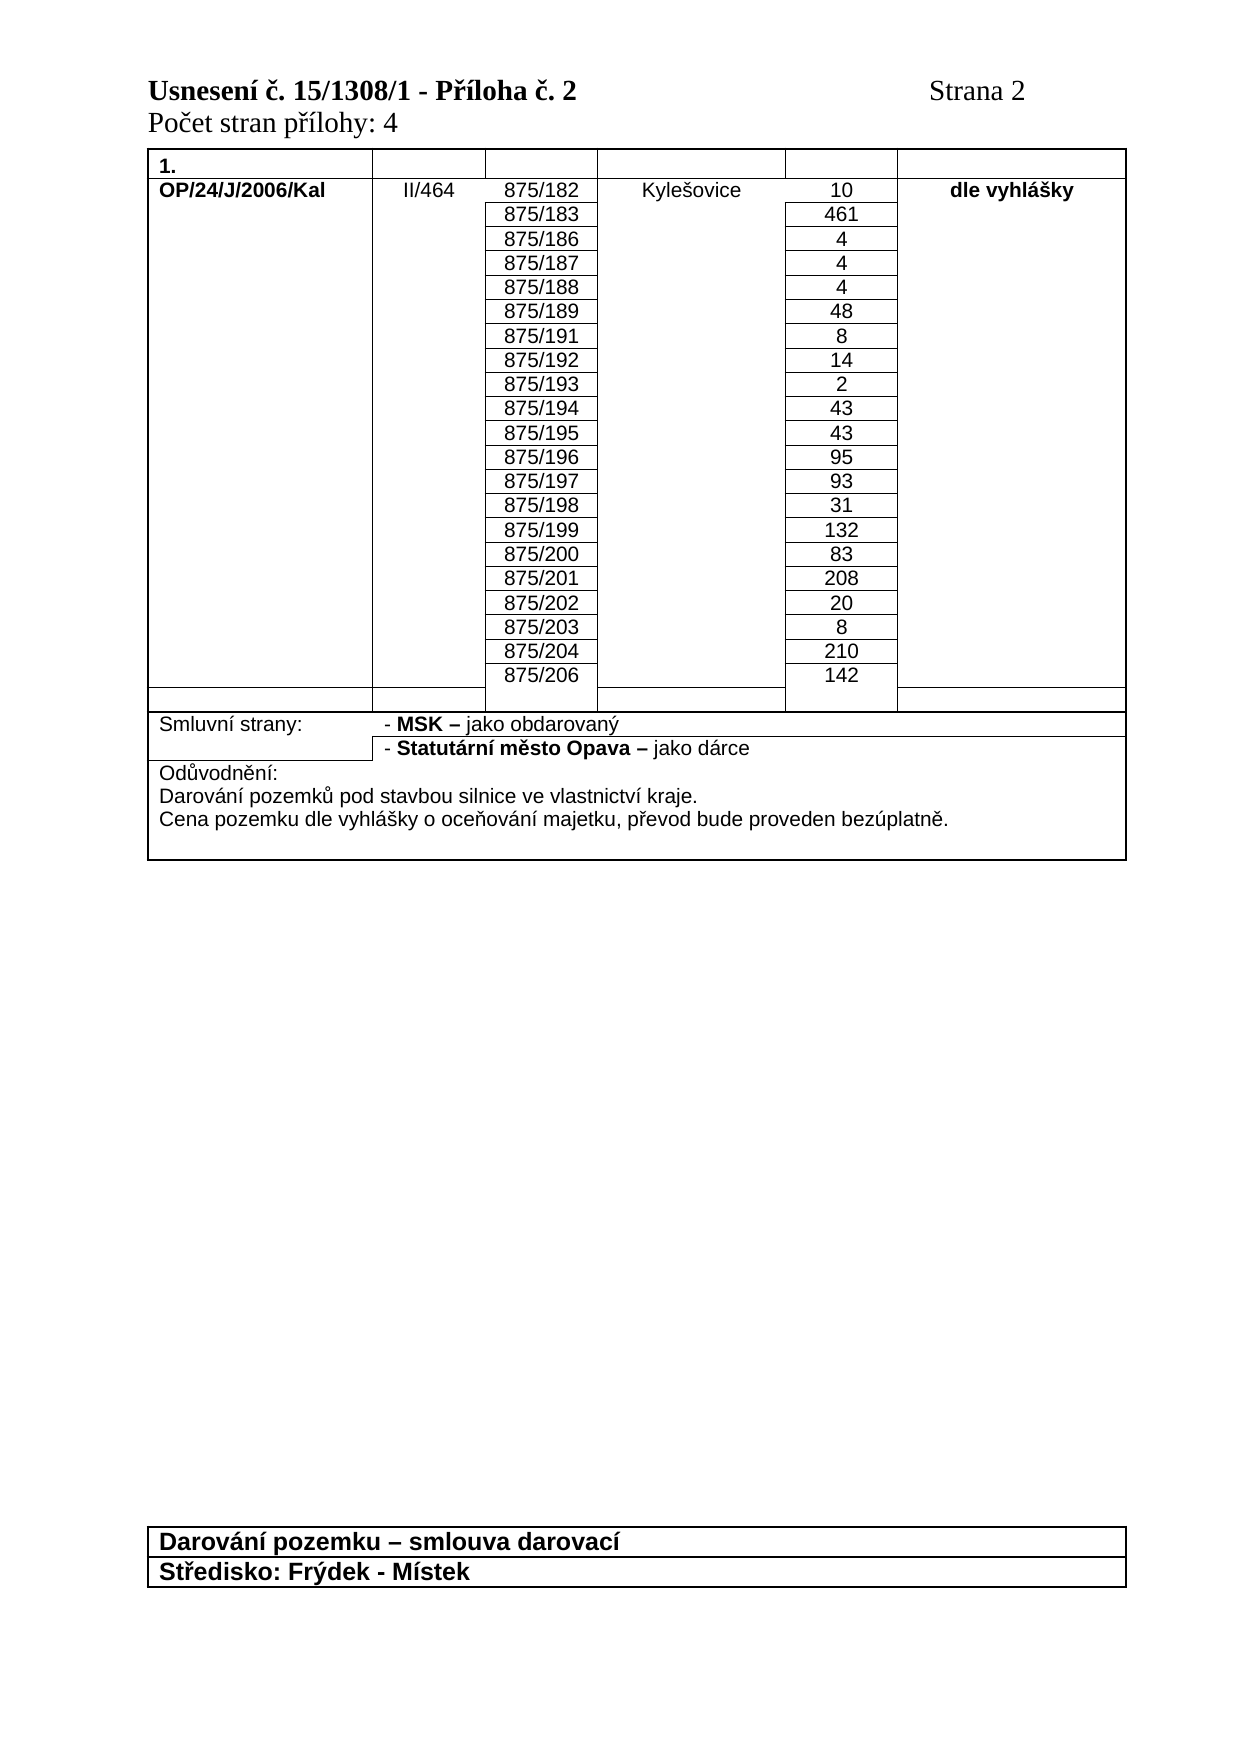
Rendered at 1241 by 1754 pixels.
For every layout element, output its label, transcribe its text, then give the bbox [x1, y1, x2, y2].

table_cell 4 [786, 276, 897, 299]
table_header 10 [785, 179, 897, 202]
table_cell 875/194 [486, 397, 597, 420]
table_cell 875/200 [486, 543, 597, 566]
table_cell 461 [786, 203, 897, 226]
table_cell [786, 687, 897, 711]
table_cell 875/201 [486, 567, 597, 590]
table_header - MSK – jako obdarovaný [373, 713, 1125, 736]
table_cell [373, 688, 485, 711]
table_cell [898, 688, 1125, 711]
table_cell 83 [786, 543, 897, 566]
table_cell 875/204 [486, 640, 597, 663]
table_cell 875/197 [486, 470, 597, 493]
table_cell 875/183 [486, 203, 597, 226]
table_header [786, 150, 897, 177]
table_cell dle vyhlášky [898, 179, 1125, 687]
table_cell 95 [786, 446, 897, 469]
table_cell 4 [786, 251, 897, 274]
table_cell 2 [786, 373, 897, 396]
table_cell 875/191 [486, 324, 597, 347]
table_cell 43 [786, 397, 897, 420]
table_cell 875/193 [486, 373, 597, 396]
table_cell 210 [786, 640, 897, 663]
table_cell 132 [786, 518, 897, 542]
table_header 875/182 [485, 179, 597, 202]
table_cell [486, 687, 597, 711]
table_cell II/464 [373, 179, 485, 687]
table_cell [149, 688, 372, 711]
table_cell 8 [786, 324, 897, 347]
table_cell 208 [786, 567, 897, 590]
table_cell 875/189 [486, 300, 597, 323]
table_cell 875/206 [486, 664, 597, 687]
table_cell 875/186 [486, 227, 597, 250]
table_cell 20 [786, 591, 897, 614]
table_cell 875/199 [486, 518, 597, 542]
table_cell 875/203 [486, 615, 597, 639]
table_header 1. [149, 150, 372, 177]
table_cell Kylešovice [598, 179, 785, 687]
table_cell 875/202 [486, 591, 597, 614]
table_cell 4 [786, 227, 897, 250]
table_header [898, 150, 1125, 177]
table_cell 8 [786, 615, 897, 639]
table_cell 875/195 [486, 421, 597, 444]
table_cell OP/24/J/2006/Kal [149, 179, 372, 687]
table_header [486, 150, 597, 177]
table_cell 48 [786, 300, 897, 323]
table_cell - Statutární město Opava – jako dárce [373, 737, 1125, 760]
table_header [598, 150, 785, 177]
table_cell 43 [786, 421, 897, 444]
table_cell 875/188 [486, 276, 597, 299]
table_header [373, 150, 485, 177]
table_cell 14 [786, 349, 897, 372]
table_cell Smluvní strany: [149, 713, 373, 760]
table_cell 875/192 [486, 349, 597, 372]
table_cell 875/196 [486, 446, 597, 469]
table_cell 875/187 [486, 251, 597, 274]
table_cell [598, 688, 785, 711]
table_header Darování pozemku – smlouva darovací [149, 1528, 1125, 1556]
table_cell 875/198 [486, 494, 597, 517]
table_cell 31 [786, 494, 897, 517]
table_cell Odůvodnění: Darování pozemků pod stavbou silnice ve vlastnictví kraje. Cena pozemku dle vyhlášky o oceňování majetku, převod bude proveden bezúplatně. [149, 760, 1125, 858]
table_cell Středisko: Frýdek - Místek [149, 1558, 1125, 1586]
table_cell 142 [786, 664, 897, 687]
table_cell 93 [786, 470, 897, 493]
